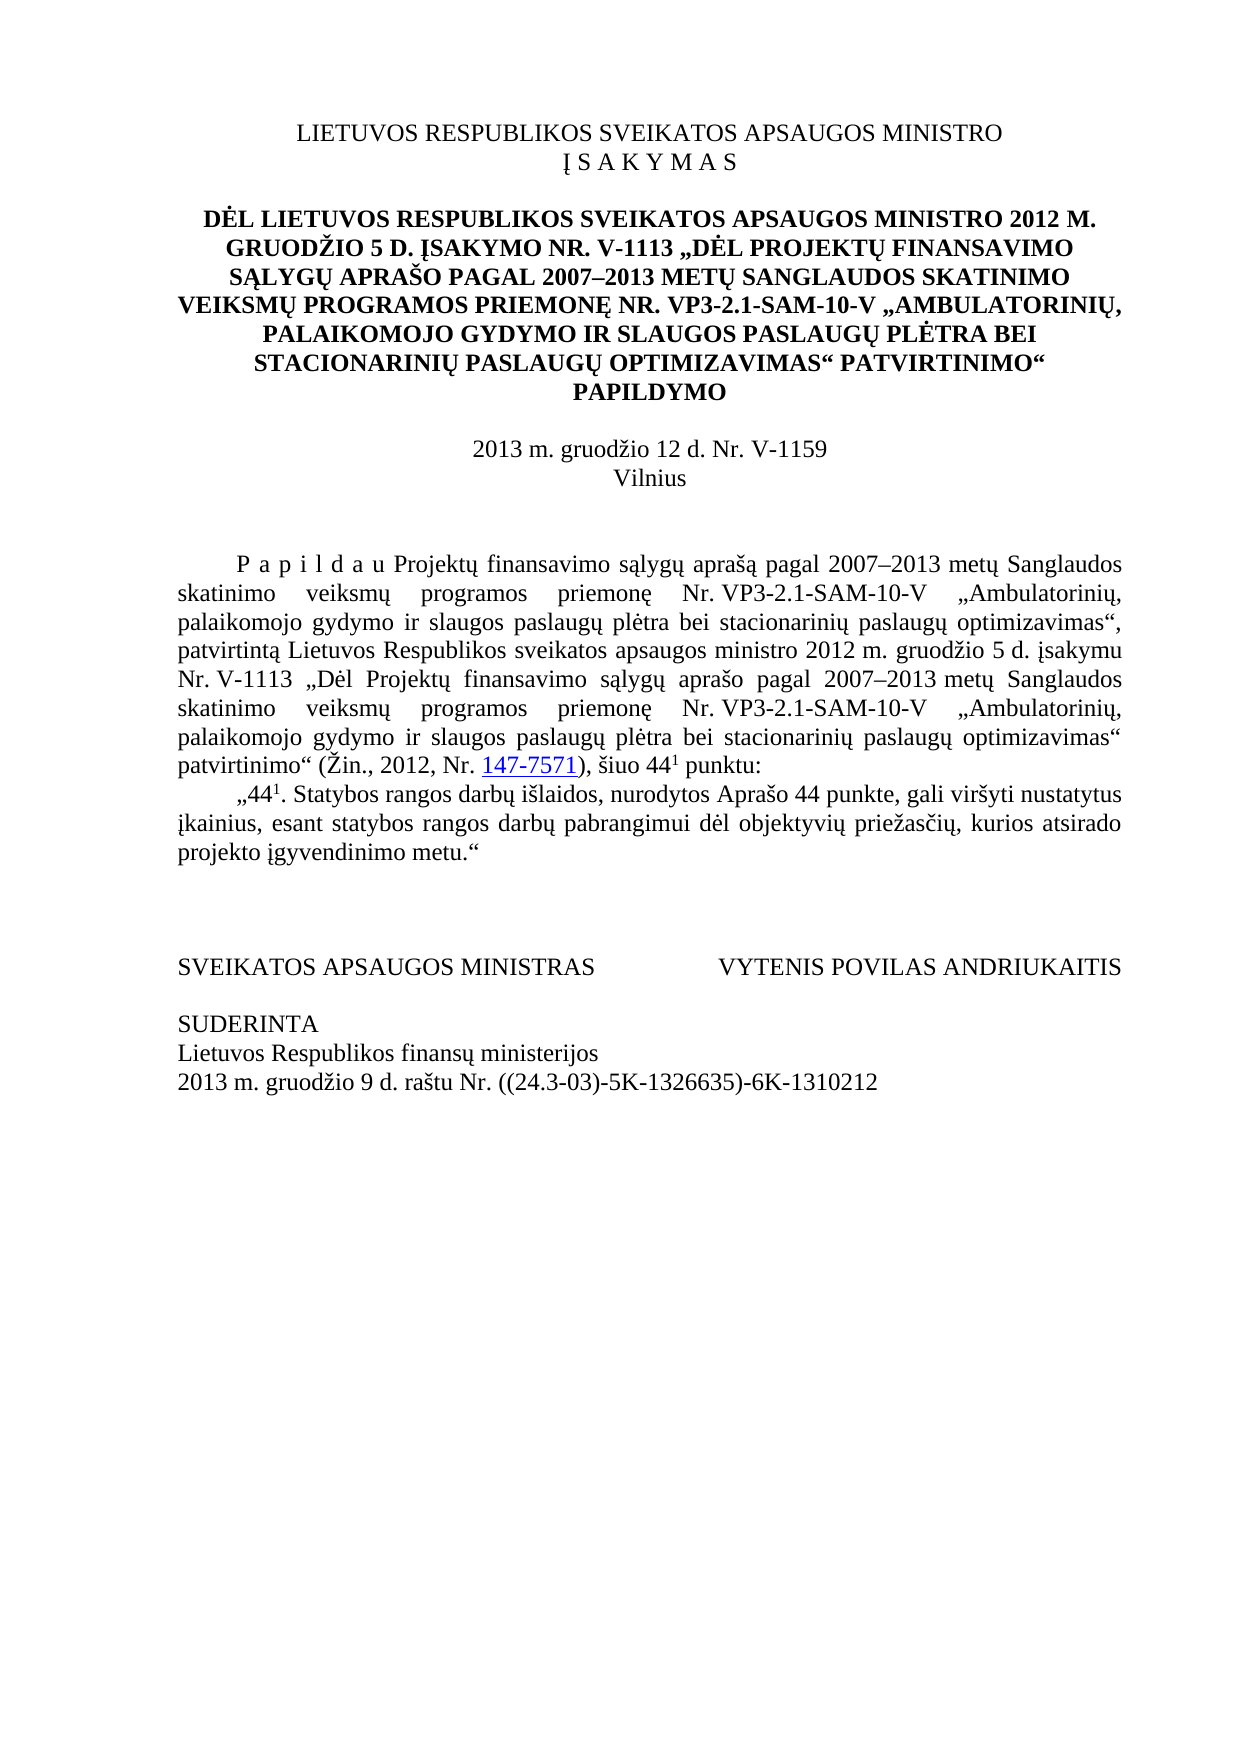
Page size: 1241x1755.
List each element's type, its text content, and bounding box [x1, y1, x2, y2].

text Lietuvos Respublikos finansų ministerijos [177, 1038, 1122, 1067]
text 2013 m. gruodžio 12 d. Nr. V-1159 [177, 434, 1122, 463]
text LIETUVOS RESPUBLIKOS SVEIKATOS APSAUGOS MINISTRO [177, 118, 1122, 147]
text P a p i l d a u Projektų finansavimo sąlygų aprašą pagal 2007–2013 metų Sanglaudos skatinimo veiksmų programos priemonę Nr. VP3-2.1-SAM-10-V „Ambulatorinių, palaikomojo gydymo ir slaugos paslaugų plėtra bei stacionarinių paslaugų optimizavimas“, patvirtintą Lietuvos Respublikos sveikatos apsaugos ministro 2012 m. gruodžio 5 d. įsakymu Nr. V-1113 „Dėl Projektų finansavimo sąlygų aprašo pagal 2007–2013 metų Sanglaudos skatinimo veiksmų programos priemonę Nr. VP3-2.1-SAM-10-V „Ambulatorinių, palaikomojo gydymo ir slaugos paslaugų plėtra bei stacionarinių paslaugų optimizavimas“ patvirtinimo“ (Žin., 2012, Nr. 147-7571), šiuo 441 punktu: [177, 549, 1122, 779]
text Į S A K Y M A S [177, 147, 1122, 176]
text Vilnius [177, 463, 1122, 492]
text „441. Statybos rangos darbų išlaidos, nurodytos Aprašo 44 punkte, gali viršyti nustatytus įkainius, esant statybos rangos darbų pabrangimui dėl objektyvių priežasčių, kurios atsirado projekto įgyvendinimo metu.“ [177, 779, 1122, 866]
text SUDERINTA [177, 1009, 1122, 1038]
text SVEIKATOS APSAUGOS MINISTRAS VYTENIS POVILAS ANDRIUKAITIS [177, 952, 1122, 981]
text 2013 m. gruodžio 9 d. raštu Nr. ((24.3-03)-5K-1326635)-6K-1310212 [177, 1067, 1122, 1096]
text DĖL LIETUVOS RESPUBLIKOS SVEIKATOS APSAUGOS MINISTRO 2012 M. GRUODŽIO 5 D. ĮSAKYMO Nr. V-1113 „DĖL PROJEKTŲ FINANSAVIMO SĄLYGŲ APRAŠO PAGAL 2007–2013 METŲ SANGLAUDOS SKATINIMO VEIKSMŲ PROGRAMOS PRIEMONĘ Nr. VP3-2.1-SAM-10-v „ambulatorinių, palaikomojo gydymo ir slaugos paslaugų plėtra bei stacionarinių paslaugų optimizavimas“ PATVIRTINIMO“ PAPILDYMO [177, 204, 1122, 406]
